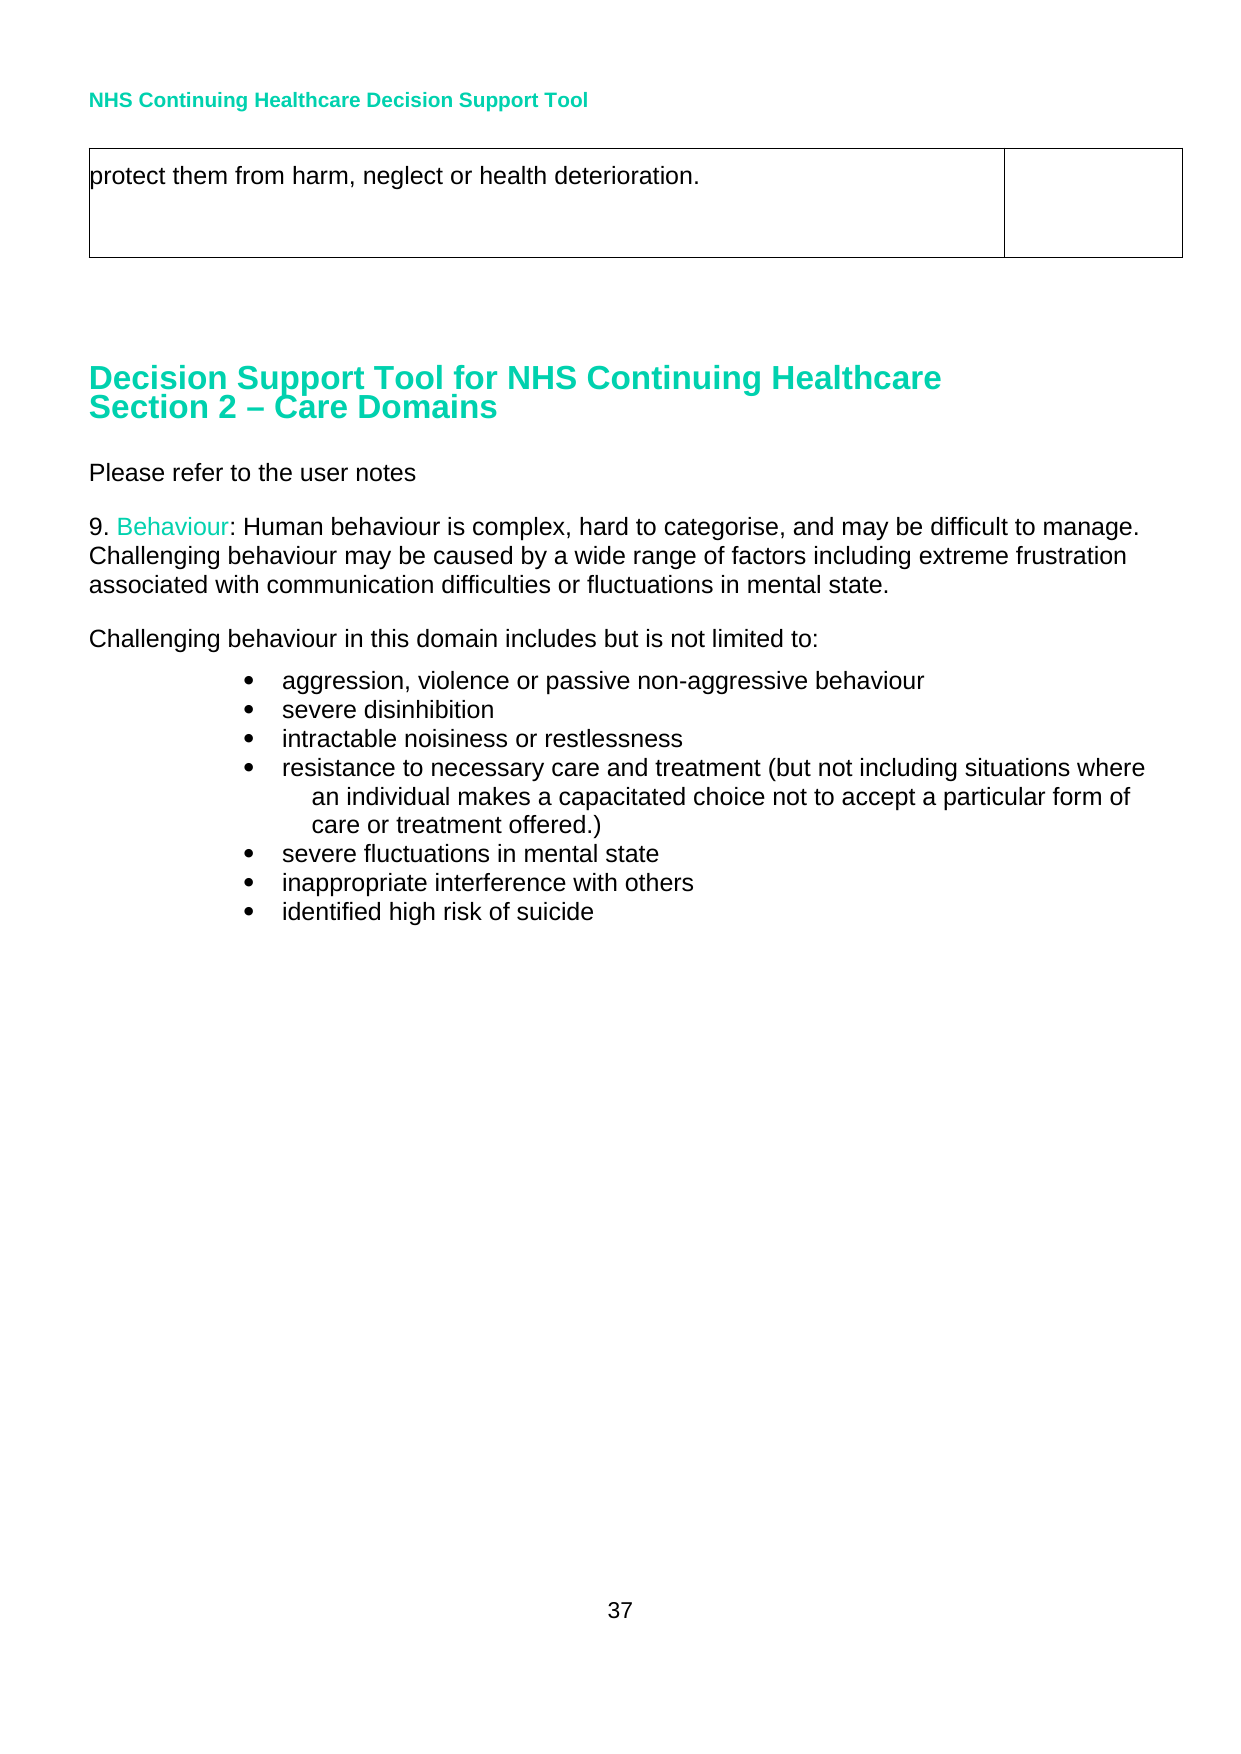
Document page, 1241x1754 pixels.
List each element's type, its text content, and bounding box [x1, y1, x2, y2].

subtitle Decision Support Tool for NHS Continuing Healthcare Section 2 – Care Domains [89, 366, 1152, 424]
list severe fluctuations in mental state [244, 839, 1152, 868]
table_cell protect them from harm, neglect or health deterioration. [90, 149, 1004, 257]
list identified high risk of suicide [244, 897, 1152, 926]
text 9. Behaviour: Human behaviour is complex, hard to categorise, and may be difficult to manage. Challenging behaviour may be caused by a wide range of factors including extreme frustration associated with communication difficulties or fluctuations in mental state. [89, 512, 1152, 599]
text Challenging behaviour in this domain includes but is not limited to: [89, 624, 1152, 653]
list inappropriate interference with others [244, 868, 1152, 897]
table_cell [1005, 149, 1182, 257]
list aggression, violence or passive non-aggressive behaviour [244, 666, 1152, 695]
list resistance to necessary care and treatment (but not including situations where an individual makes a capacitated choice not to accept a particular form of care or treatment offered.) [244, 753, 1152, 839]
list intractable noisiness or restlessness [244, 724, 1152, 753]
list severe disinhibition [244, 695, 1152, 724]
text Please refer to the user notes [89, 458, 1152, 487]
